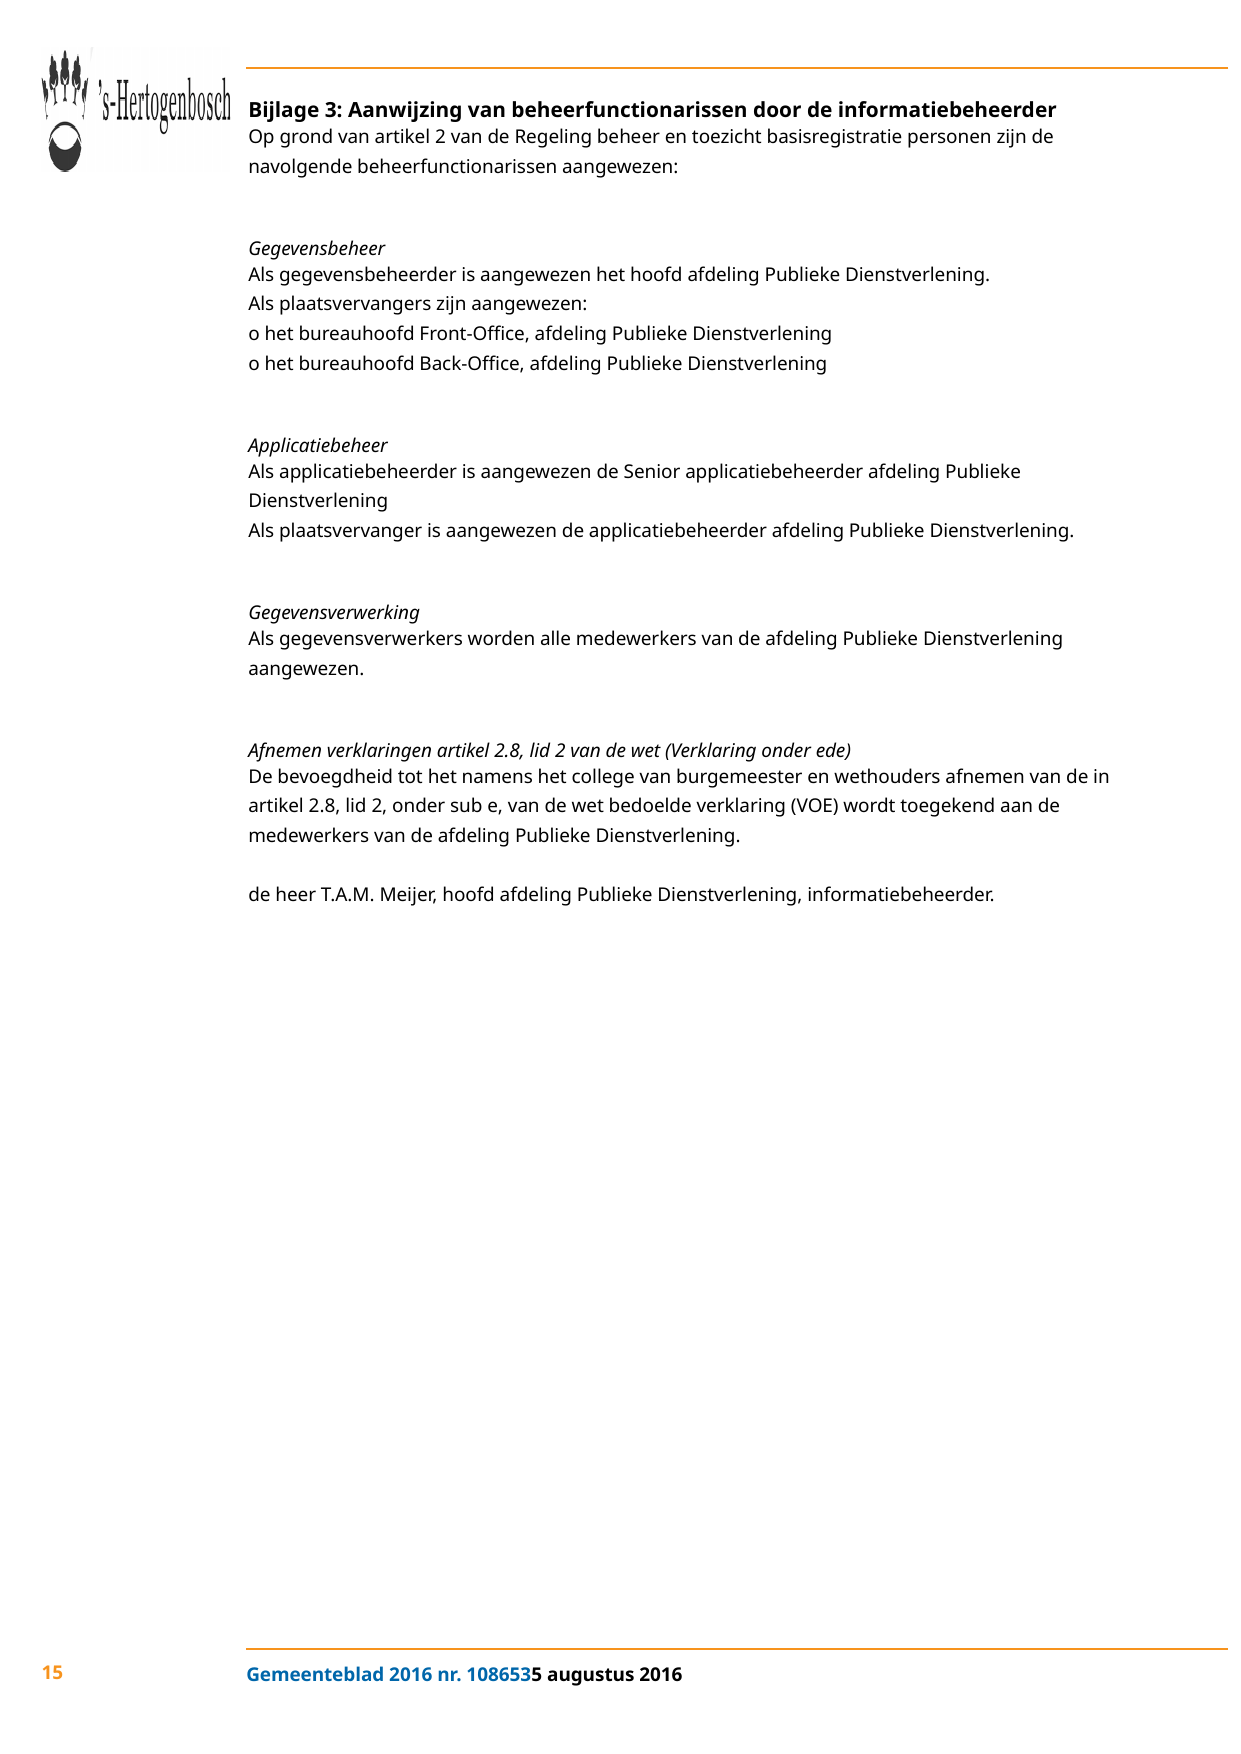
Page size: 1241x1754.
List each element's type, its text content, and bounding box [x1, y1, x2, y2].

text Gegevensbeheer [248, 235, 1152, 261]
text Als gegevensverwerkers worden alle medewerkers van de afdeling Publieke Dienstverlening aangewezen. [248, 625, 1152, 681]
text Afnemen verklaringen artikel 2.8, lid 2 van de wet (Verklaring onder ede) [248, 737, 1152, 763]
text Als gegevensbeheerder is aangewezen het hoofd afdeling Publieke Dienstverlening. [248, 261, 1152, 287]
text Gegevensverwerking [248, 599, 1152, 625]
text o het bureauhoofd Back-Office, afdeling Publieke Dienstverlening [248, 350, 1152, 376]
text Bijlage 3: Aanwijzing van beheerfunctionarissen door de informatiebeheerder [248, 95, 1152, 123]
text De bevoegdheid tot het namens het college van burgemeester en wethouders afnemen van de in artikel 2.8, lid 2, onder sub e, van de wet bedoelde verklaring (VOE) wordt toegekend aan de medewerkers van de afdeling Publieke Dienstverlening. [248, 763, 1152, 848]
text Als applicatiebeheerder is aangewezen de Senior applicatiebeheerder afdeling Publieke Dienstverlening [248, 458, 1152, 513]
text Applicatiebeheer [248, 432, 1152, 458]
text Als plaatsvervanger is aangewezen de applicatiebeheerder afdeling Publieke Dienstverlening. [248, 517, 1152, 543]
text de heer T.A.M. Meijer, hoofd afdeling Publieke Dienstverlening, informatiebeheerder. [248, 881, 1152, 907]
text o het bureauhoofd Front-Office, afdeling Publieke Dienstverlening [248, 320, 1152, 346]
picture [41, 47, 231, 172]
text Op grond van artikel 2 van de Regeling beheer en toezicht basisregistratie personen zijn de navolgende beheerfunctionarissen aangewezen: [248, 123, 1152, 179]
text Als plaatsvervangers zijn aangewezen: [248, 291, 1152, 316]
